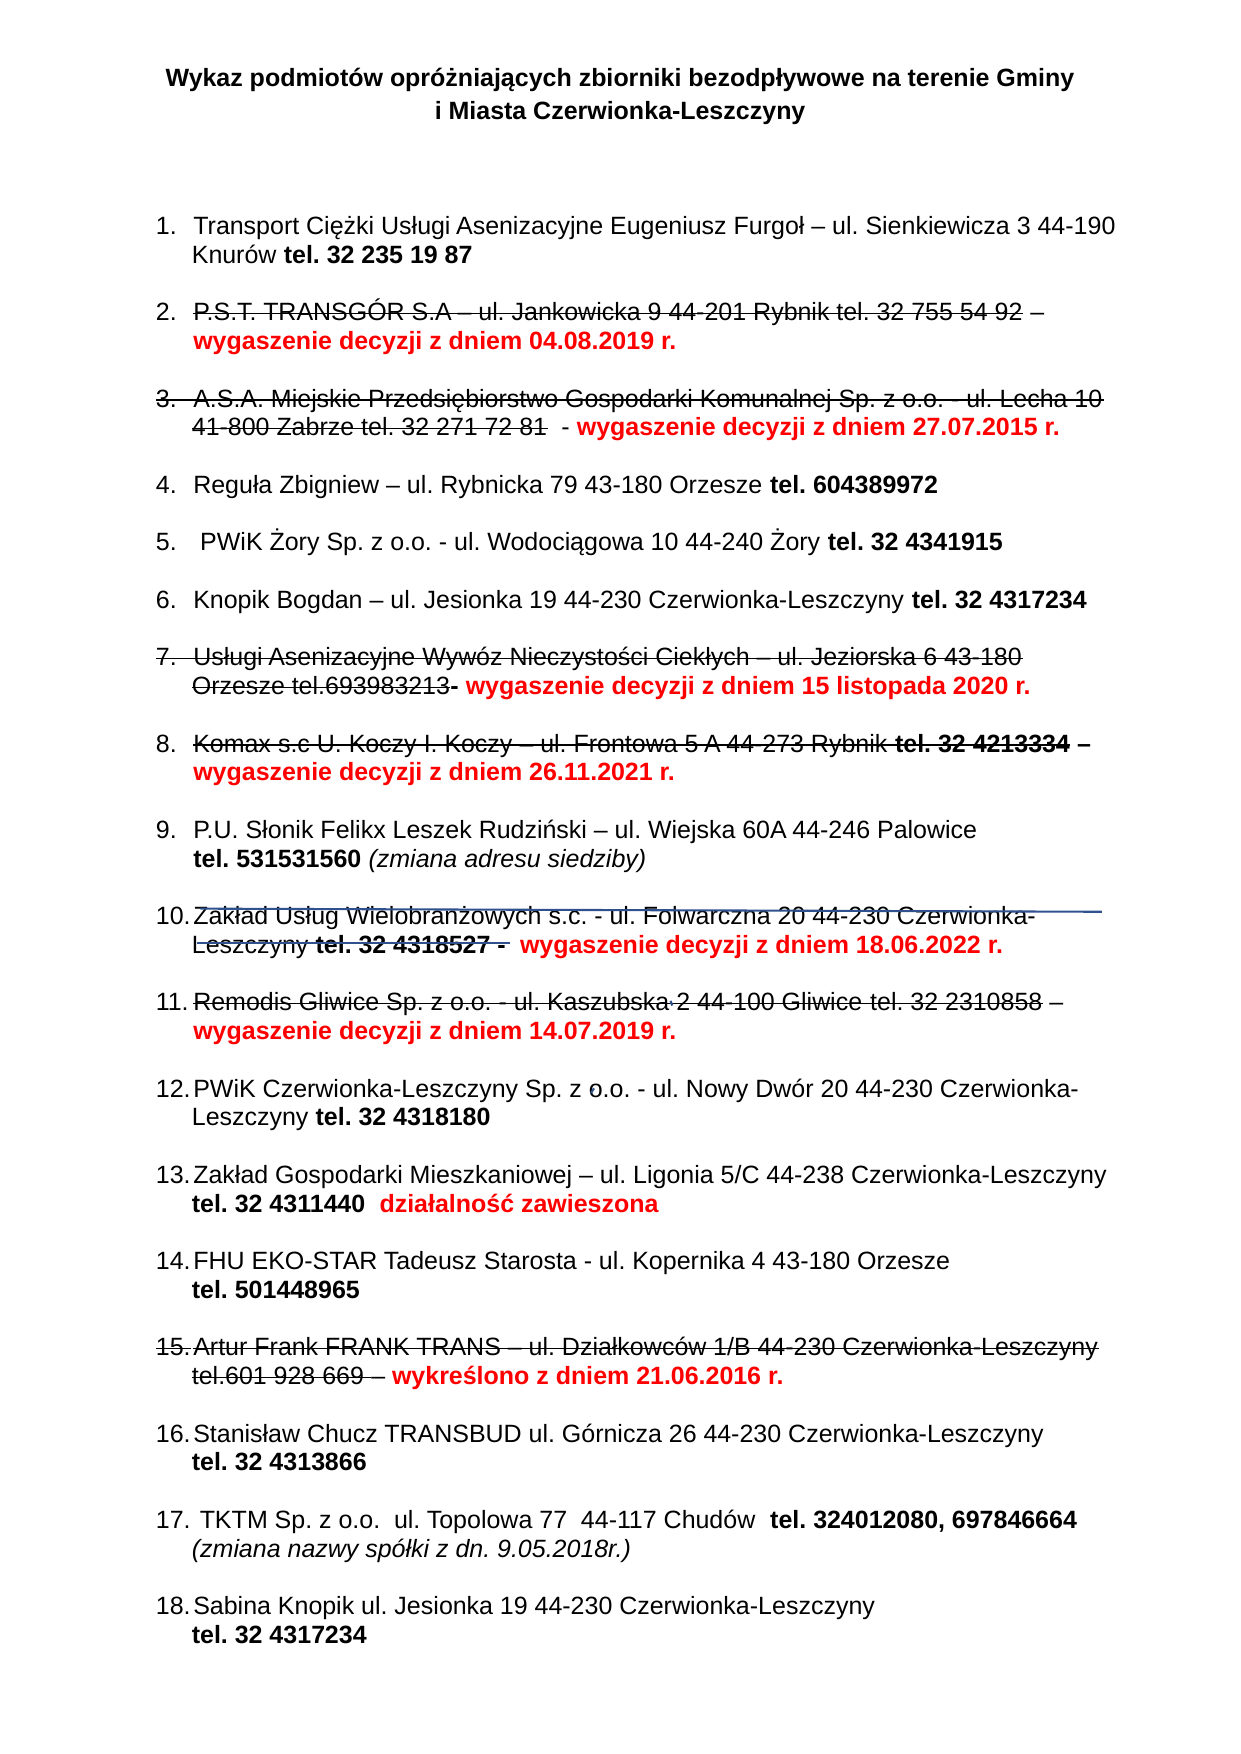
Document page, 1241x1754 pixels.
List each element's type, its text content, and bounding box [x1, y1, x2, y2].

text Knurów tel. 32 235 19 87 [118, 240, 1122, 269]
list TKTM Sp. z o.o. ul. Topolowa 77 44-117 Chudów tel. 324012080, 697846664 [156, 1505, 1122, 1534]
list PWiK Żory Sp. z o.o. - ul. Wodociągowa 10 44-240 Żory tel. 32 4341915 [156, 527, 1122, 556]
list Stanisław Chucz TRANSBUD ul. Górnicza 26 44-230 Czerwionka-Leszczyny [156, 1419, 1122, 1447]
list Komax s.c U. Koczy I. Koczy – ul. Frontowa 5 A 44-273 Rybnik tel. 32 4213334 – wygaszenie decyzji z dniem 26.11.2021 r. [156, 729, 1122, 786]
list Usługi Asenizacyjne Wywóz Nieczystości Ciekłych – ul. Jeziorska 6 43-180 [156, 642, 1122, 671]
text tel. 32 4313866 [118, 1447, 1122, 1476]
text Orzesze tel.693983213- wygaszenie decyzji z dniem 15 listopada 2020 r. [118, 671, 1122, 700]
list P.S.T. TRANSGÓR S.A – ul. Jankowicka 9 44-201 Rybnik tel. 32 755 54 92 – wygaszenie decyzji z dniem 04.08.2019 r. [156, 297, 1122, 355]
list Artur Frank FRANK TRANS – ul. Działkowców 1/B 44-230 Czerwionka-Leszczyny [156, 1332, 1122, 1361]
text Leszczyny tel. 32 4318527 - wygaszenie decyzji z dniem 18.06.2022 r. [118, 930, 1122, 959]
list Sabina Knopik ul. Jesionka 19 44-230 Czerwionka-Leszczyny [156, 1591, 1122, 1620]
list A.S.A. Miejskie Przedsiębiorstwo Gospodarki Komunalnej Sp. z o.o. - ul. Lecha 10 [156, 384, 1122, 412]
subtitle i Miasta Czerwionka-Leszczyny [118, 96, 1122, 125]
list Reguła Zbigniew – ul. Rybnicka 79 43-180 Orzesze tel. 604389972 [156, 470, 1122, 499]
list Knopik Bogdan – ul. Jesionka 19 44-230 Czerwionka-Leszczyny tel. 32 4317234 [156, 585, 1122, 614]
subtitle Wykaz podmiotów opróżniających zbiorniki bezodpływowe na terenie Gminy [118, 63, 1122, 92]
list P.U. Słonik Felikx Leszek Rudziński – ul. Wiejska 60A 44-246 Palowice tel. 531531560 (zmiana adresu siedziby) [156, 815, 1122, 872]
list Remodis Gliwice Sp. z o.o. - ul. Kaszubska 2 44-100 Gliwice tel. 32 2310858 – wygaszenie decyzji z dniem 14.07.2019 r. [156, 987, 1122, 1045]
text tel. 501448965 [118, 1275, 1122, 1304]
list Zakład Gospodarki Mieszkaniowej – ul. Ligonia 5/C 44-238 Czerwionka-Leszczyny [156, 1160, 1122, 1189]
list PWiK Czerwionka-Leszczyny Sp. z o.o. - ul. Nowy Dwór 20 44-230 Czerwionka- [156, 1074, 1122, 1102]
text (zmiana nazwy spółki z dn. 9.05.2018r.) [118, 1534, 1122, 1562]
list FHU EKO-STAR Tadeusz Starosta - ul. Kopernika 4 43-180 Orzesze [156, 1246, 1122, 1275]
text tel. 32 4317234 [118, 1620, 1122, 1649]
list Transport Ciężki Usługi Asenizacyjne Eugeniusz Furgoł – ul. Sienkiewicza 3 44-190 [156, 211, 1122, 240]
list Zakład Usług Wielobranżowych s.c. - ul. Folwarczna 20 44-230 Czerwionka- [156, 901, 1122, 930]
text Leszczyny tel. 32 4318180 [118, 1102, 1122, 1131]
text tel.601 928 669 – wykreślono z dniem 21.06.2016 r. [118, 1361, 1122, 1390]
text 41-800 Zabrze tel. 32 271 72 81 - wygaszenie decyzji z dniem 27.07.2015 r. [118, 412, 1122, 441]
text tel. 32 4311440 działalność zawieszona [118, 1189, 1122, 1217]
